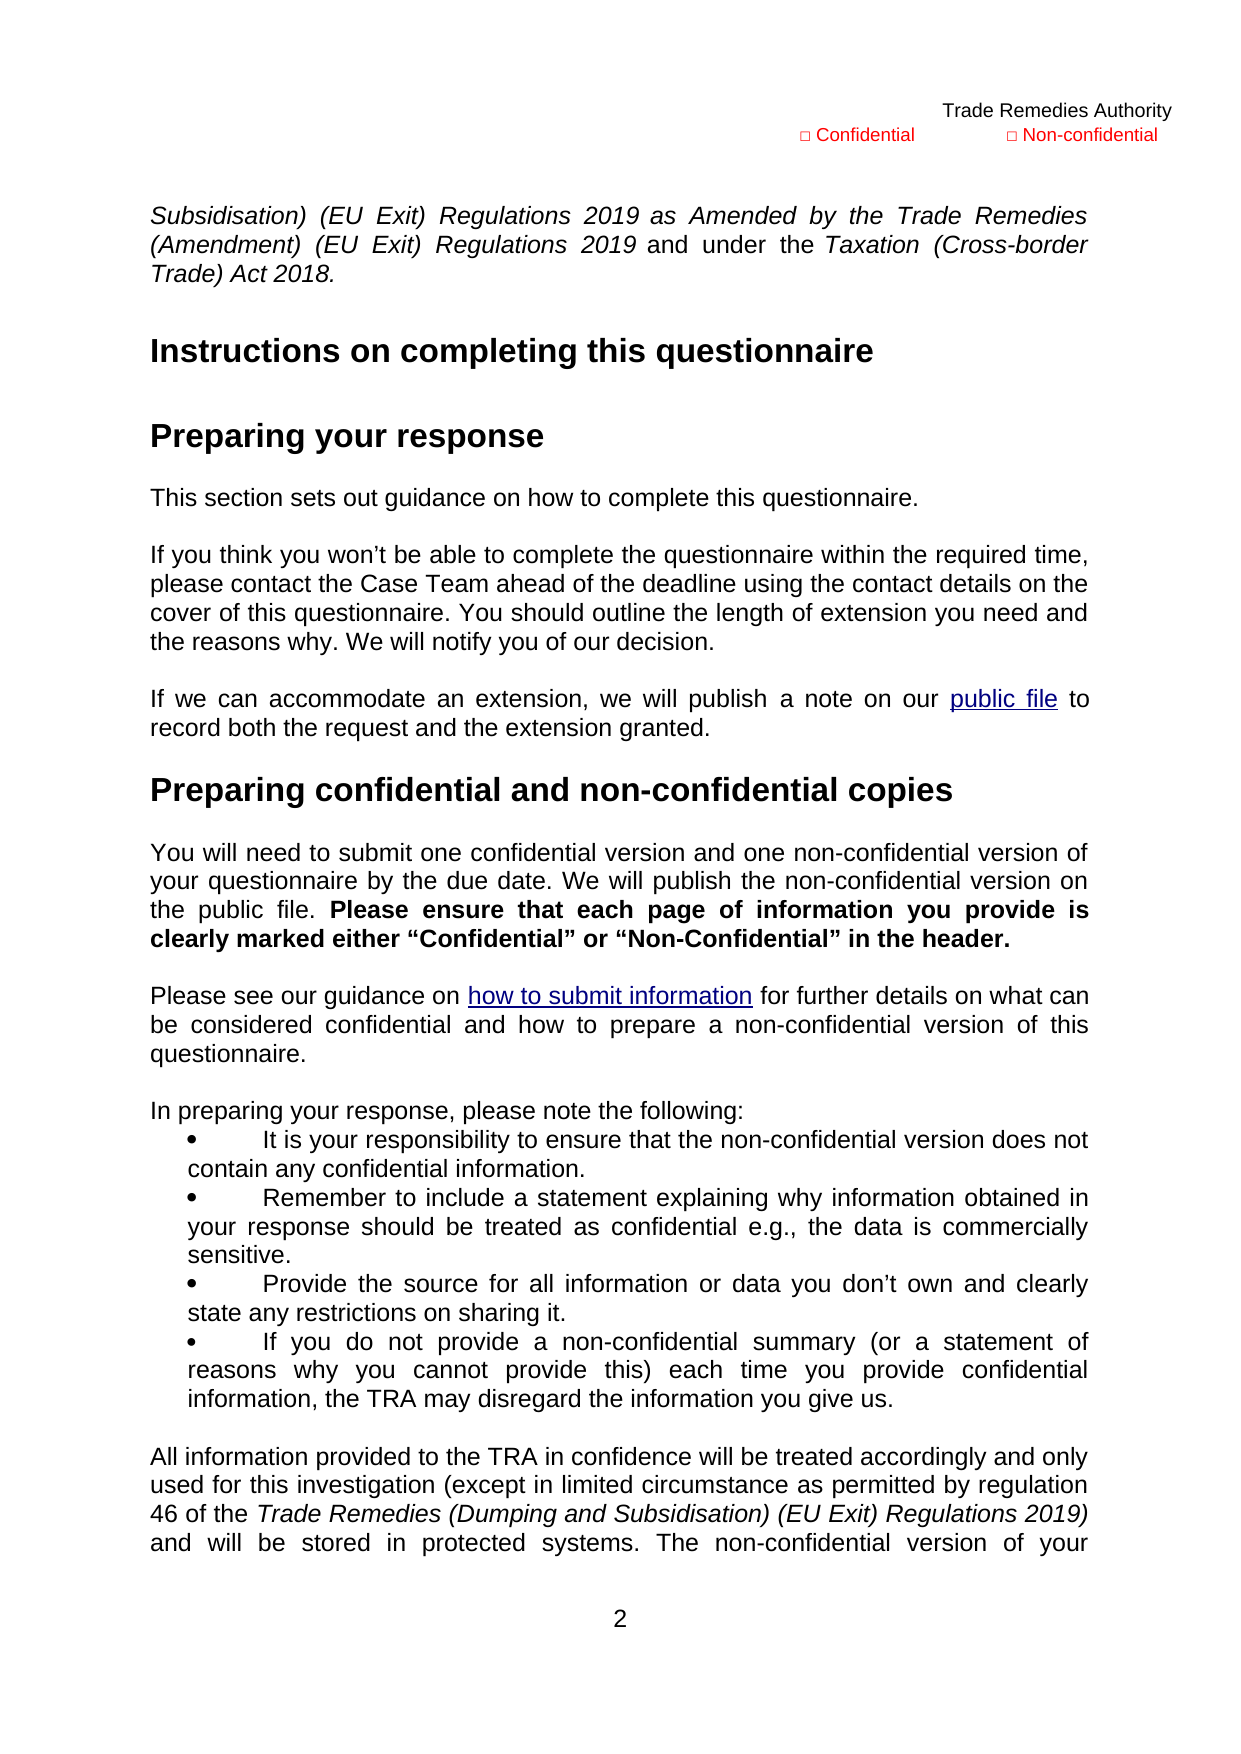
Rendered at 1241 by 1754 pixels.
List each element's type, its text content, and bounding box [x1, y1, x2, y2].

text You will need to submit one confidential version and one non-confidential version of your questionnaire by the due date. We will publish the non-confidential version on the public file. Please ensure that each page of information you provide is clearly marked either “Confidential” or “Non-Confidential” in the header. [150, 838, 1090, 953]
list Provide the source for all information or data you don’t own and clearly state any restrictions on sharing it. [187, 1269, 1090, 1327]
text In preparing your response, please note the following: [150, 1096, 1090, 1125]
subtitle Instructions on completing this questionnaire [150, 331, 1090, 369]
text If you think you won’t be able to complete the questionnaire within the required time, please contact the Case Team ahead of the deadline using the contact details on the cover of this questionnaire. You should outline the length of extension you need and the reasons why. We will notify you of our decision. [150, 540, 1090, 655]
list If you do not provide a non-confidential summary (or a statement of reasons why you cannot provide this) each time you provide confidential information, the TRA may disregard the information you give us. [187, 1327, 1090, 1413]
text Subsidisation) (EU Exit) Regulations 2019 as Amended by the Trade Remedies (Amendment) (EU Exit) Regulations 2019 and under the Taxation (Cross-border Trade) Act 2018. [150, 201, 1090, 288]
text This section sets out guidance on how to complete this questionnaire. [150, 483, 1090, 512]
list Remember to include a statement explaining why information obtained in your response should be treated as confidential e.g., the data is commercially sensitive. [187, 1183, 1090, 1269]
text Preparing your response [150, 416, 1090, 454]
text All information provided to the TRA in confidence will be treated accordingly and only used for this investigation (except in limited circumstance as permitted by regulation 46 of the Trade Remedies (Dumping and Subsidisation) (EU Exit) Regulations 2019) and will be stored in protected systems. The non-confidential version of your [150, 1442, 1090, 1557]
list It is your responsibility to ensure that the non-confidential version does not contain any confidential information. [187, 1125, 1090, 1183]
text Preparing confidential and non-confidential copies [150, 770, 1090, 809]
text If we can accommodate an extension, we will publish a note on our public file to record both the request and the extension granted. [150, 684, 1090, 742]
text Please see our guidance on how to submit information for further details on what can be considered confidential and how to prepare a non-confidential version of this questionnaire. [150, 981, 1090, 1068]
